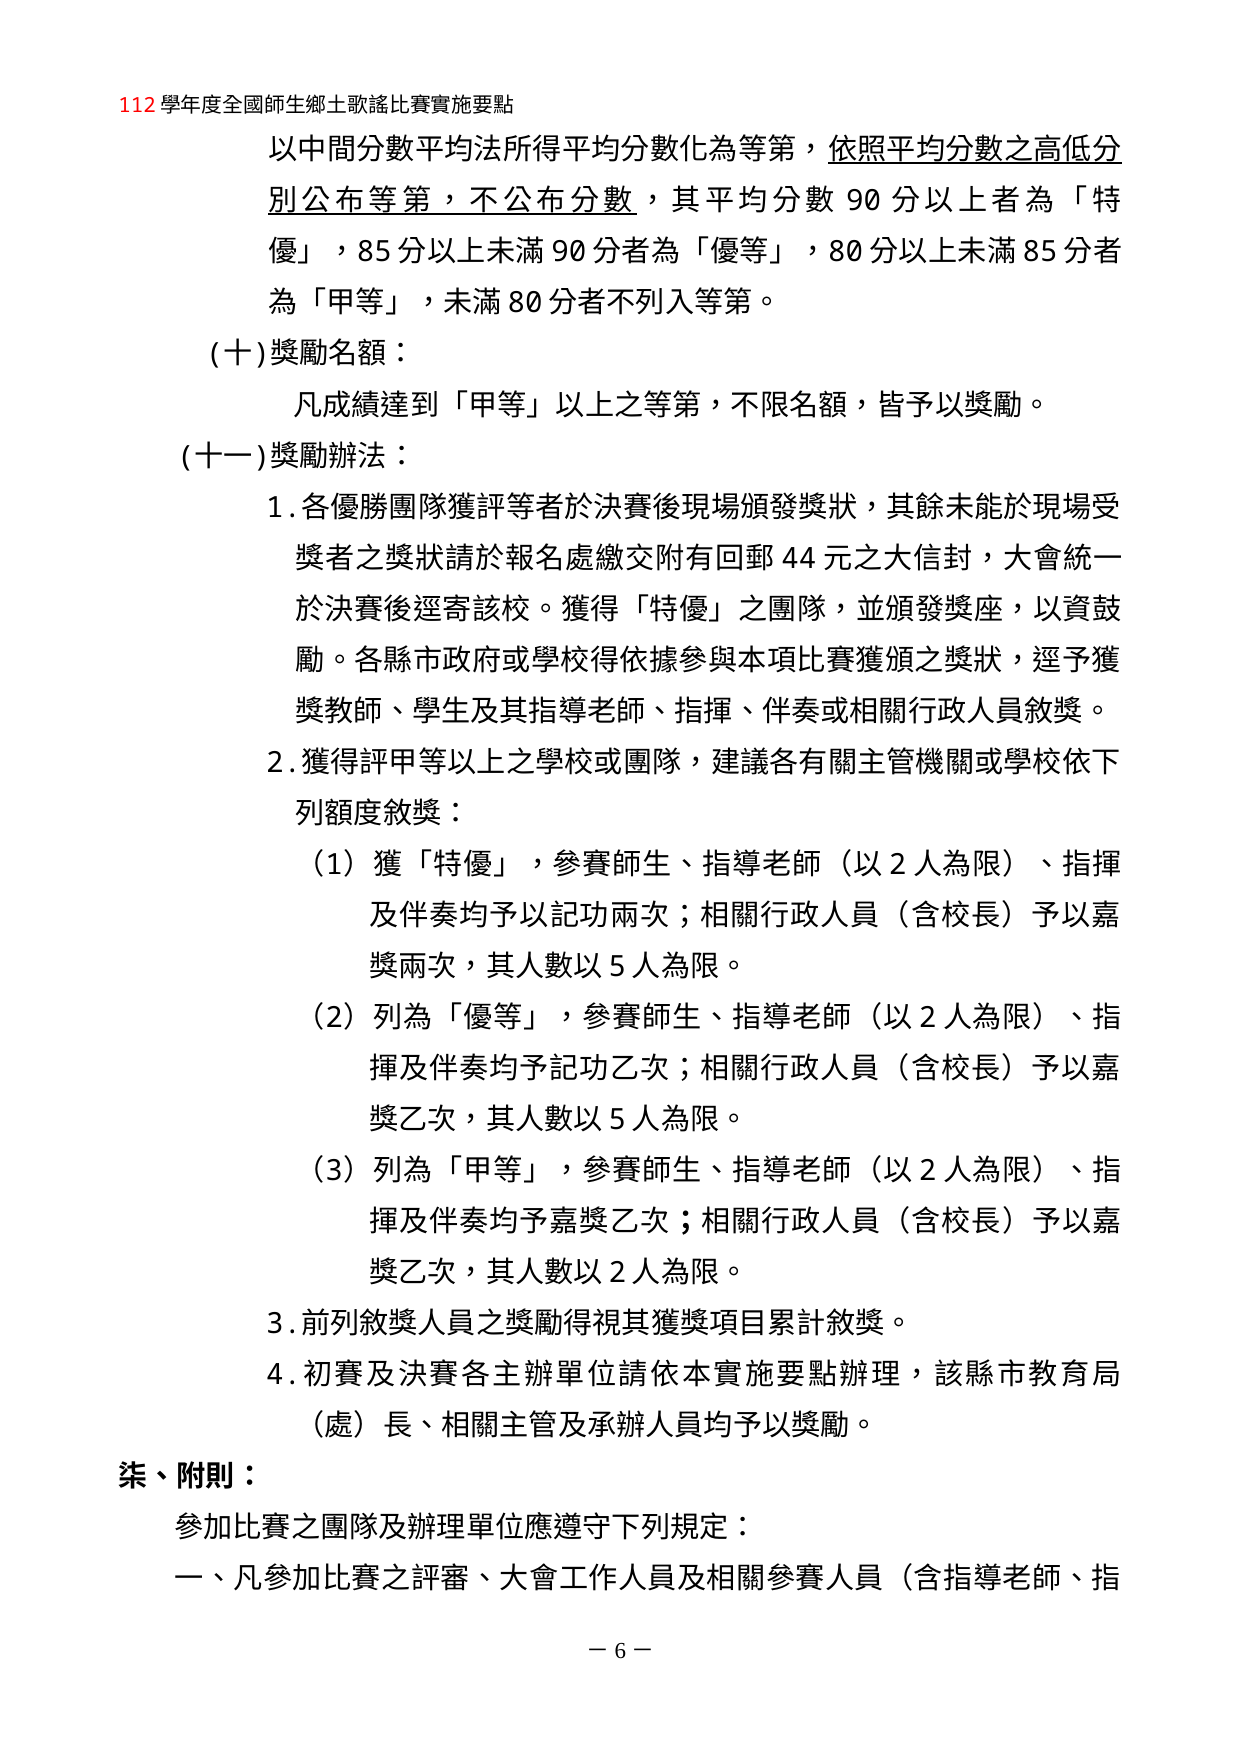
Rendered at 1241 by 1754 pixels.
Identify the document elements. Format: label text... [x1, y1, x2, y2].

text 柒、附則： [118, 1446, 1122, 1497]
text 2.獲得評甲等以上之學校或團隊，建議各有關主管機關或學校依下列額度敘獎： [266, 731, 1122, 833]
text 4.初賽及決賽各主辦單位請依本實施要點辦理，該縣市教育局（處）長、相關主管及承辦人員均予以獎勵。 [266, 1344, 1122, 1446]
text 參加比賽之團隊及辦理單位應遵守下列規定： [174, 1497, 1122, 1548]
text 3.前列敘獎人員之獎勵得視其獲獎項目累計敘獎。 [266, 1293, 1122, 1344]
text 以中間分數平均法所得平均分數化為等第，依照平均分數之高低分別公布等第，不公布分數，其平均分數90分以上者為「特優」，85分以上未滿90分者為「優等」，80分以上未滿85分者為「甲等」，未滿80分者不列入等第。 [268, 119, 1122, 323]
text 凡成績達到「甲等」以上之等第，不限名額，皆予以獎勵。 [293, 374, 1122, 425]
text 1.各優勝團隊獲評等者於決賽後現場頒發獎狀，其餘未能於現場受獎者之獎狀請於報名處繳交附有回郵44元之大信封，大會統一於決賽後逕寄該校。獲得「特優」之團隊，並頒發獎座，以資鼓勵。各縣市政府或學校得依據參與本項比賽獲頒之獎狀，逕予獲獎教師、學生及其指導老師、指揮、伴奏或相關行政人員敘獎。 [266, 476, 1122, 731]
text （1）獲「特優」，參賽師生、指導老師（以2人為限）、指揮及伴奏均予以記功兩次；相關行政人員（含校長）予以嘉獎兩次，其人數以5人為限。 [295, 833, 1122, 987]
text 一、凡參加比賽之評審、大會工作人員及相關參賽人員（含指導老師、指 [174, 1548, 1122, 1599]
text （2）列為「優等」，參賽師生、指導老師（以2人為限）、指揮及伴奏均予記功乙次；相關行政人員（含校長）予以嘉獎乙次，其人數以5人為限。 [295, 987, 1122, 1140]
text (十)獎勵名額： [176, 323, 1122, 374]
text （3）列為「甲等」，參賽師生、指導老師（以2人為限）、指揮及伴奏均予嘉獎乙次；相關行政人員（含校長）予以嘉獎乙次，其人數以2人為限。 [295, 1140, 1122, 1293]
text (十一)獎勵辦法： [148, 425, 1122, 476]
